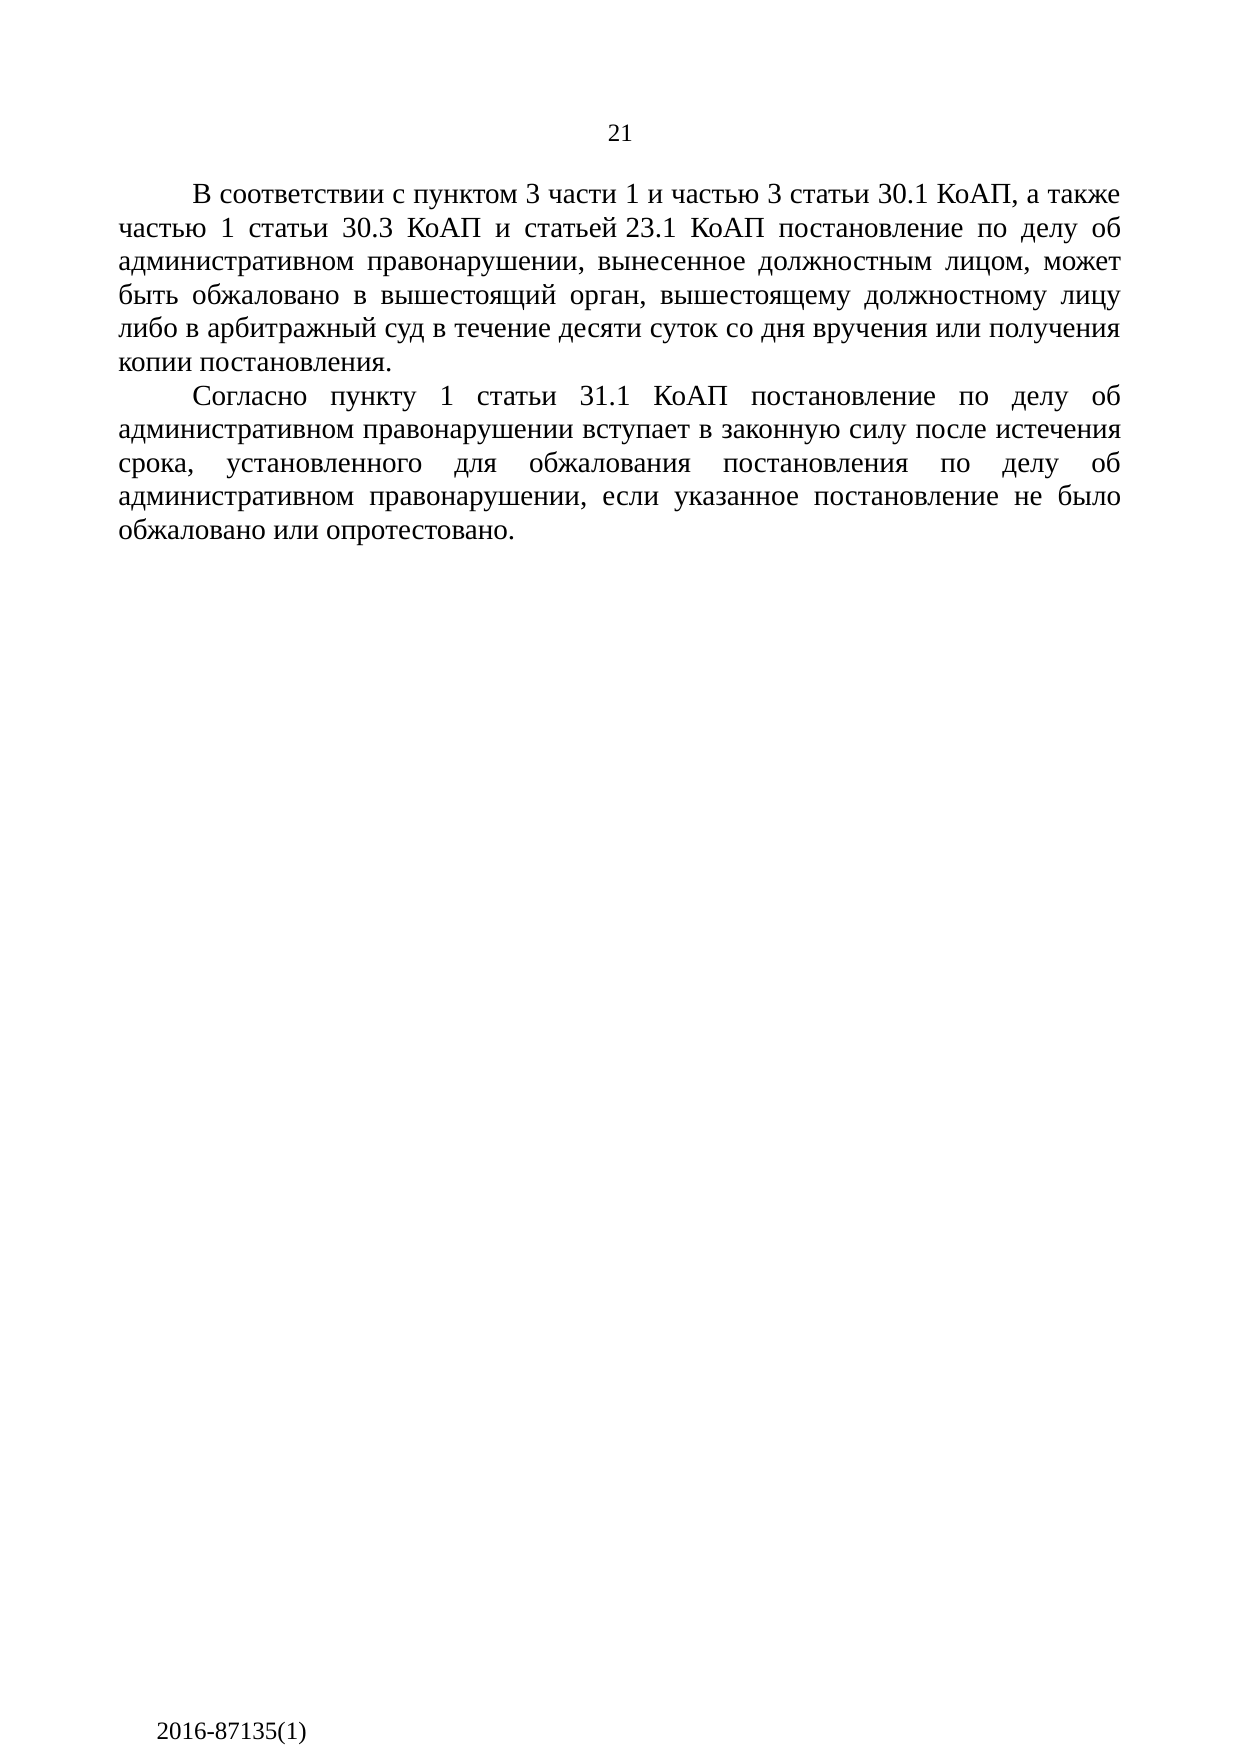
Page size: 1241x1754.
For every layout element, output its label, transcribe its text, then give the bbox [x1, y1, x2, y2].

text Согласно пункту 1 статьи 31.1 КоАП постановление по делу об административном правонарушении вступает в законную силу после истечения срока, установленного для обжалования постановления по делу об административном правонарушении, если указанное постановление не было обжаловано или опротестовано. [118, 378, 1122, 545]
text В соответствии с пунктом 3 части 1 и частью 3 статьи 30.1 КоАП, а также частью 1 статьи 30.3 КоАП и статьей 23.1 КоАП постановление по делу об административном правонарушении, вынесенное должностным лицом, может быть обжаловано в вышестоящий орган, вышестоящему должностному лицу либо в арбитражный суд в течение десяти суток со дня вручения или получения копии постановления. [118, 176, 1122, 378]
